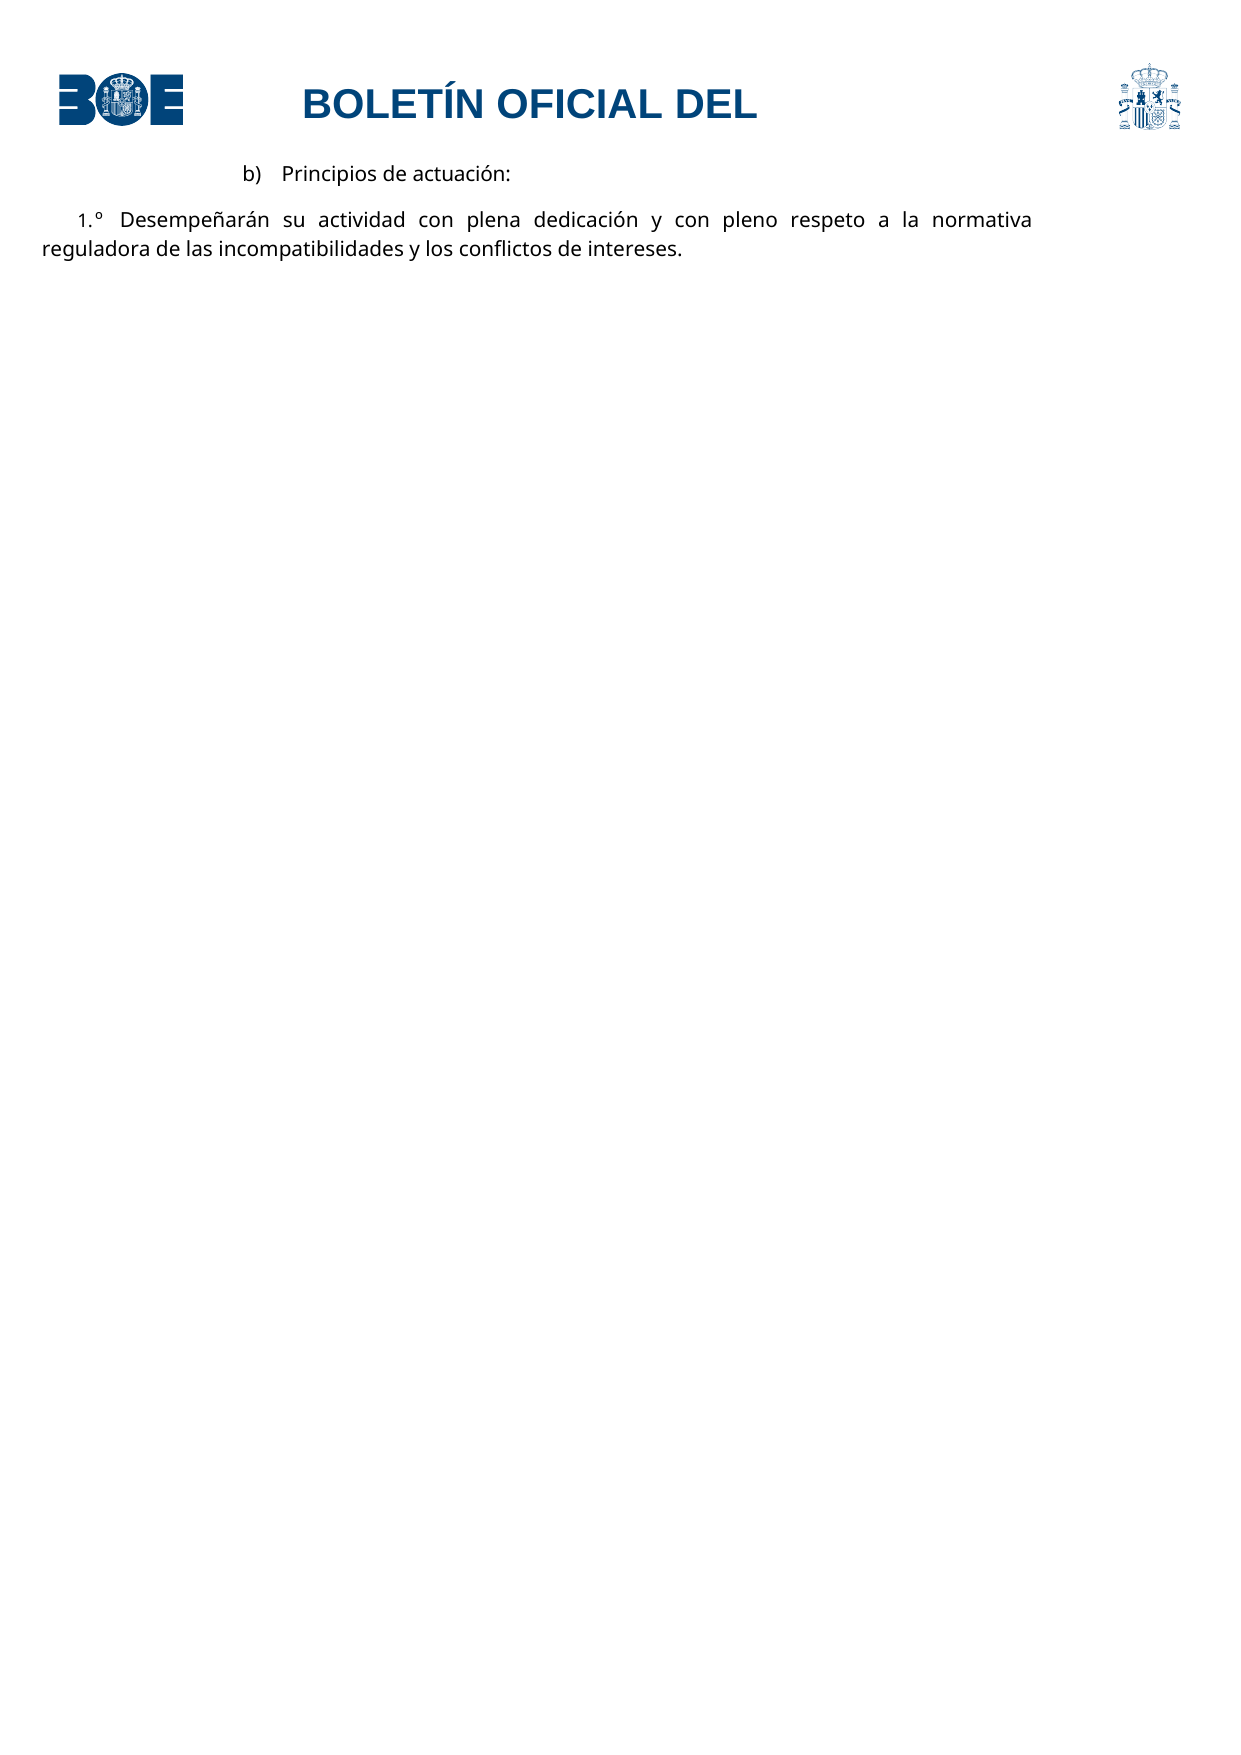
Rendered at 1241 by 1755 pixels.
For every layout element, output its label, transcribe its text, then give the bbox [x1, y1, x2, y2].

list Principios de actuación: [242, 159, 1199, 187]
list º Desempeñarán su actividad con plena dedicación y con pleno respeto a la normativa reguladora de las incompatibilidades y los conflictos de intereses. [42, 206, 1034, 263]
